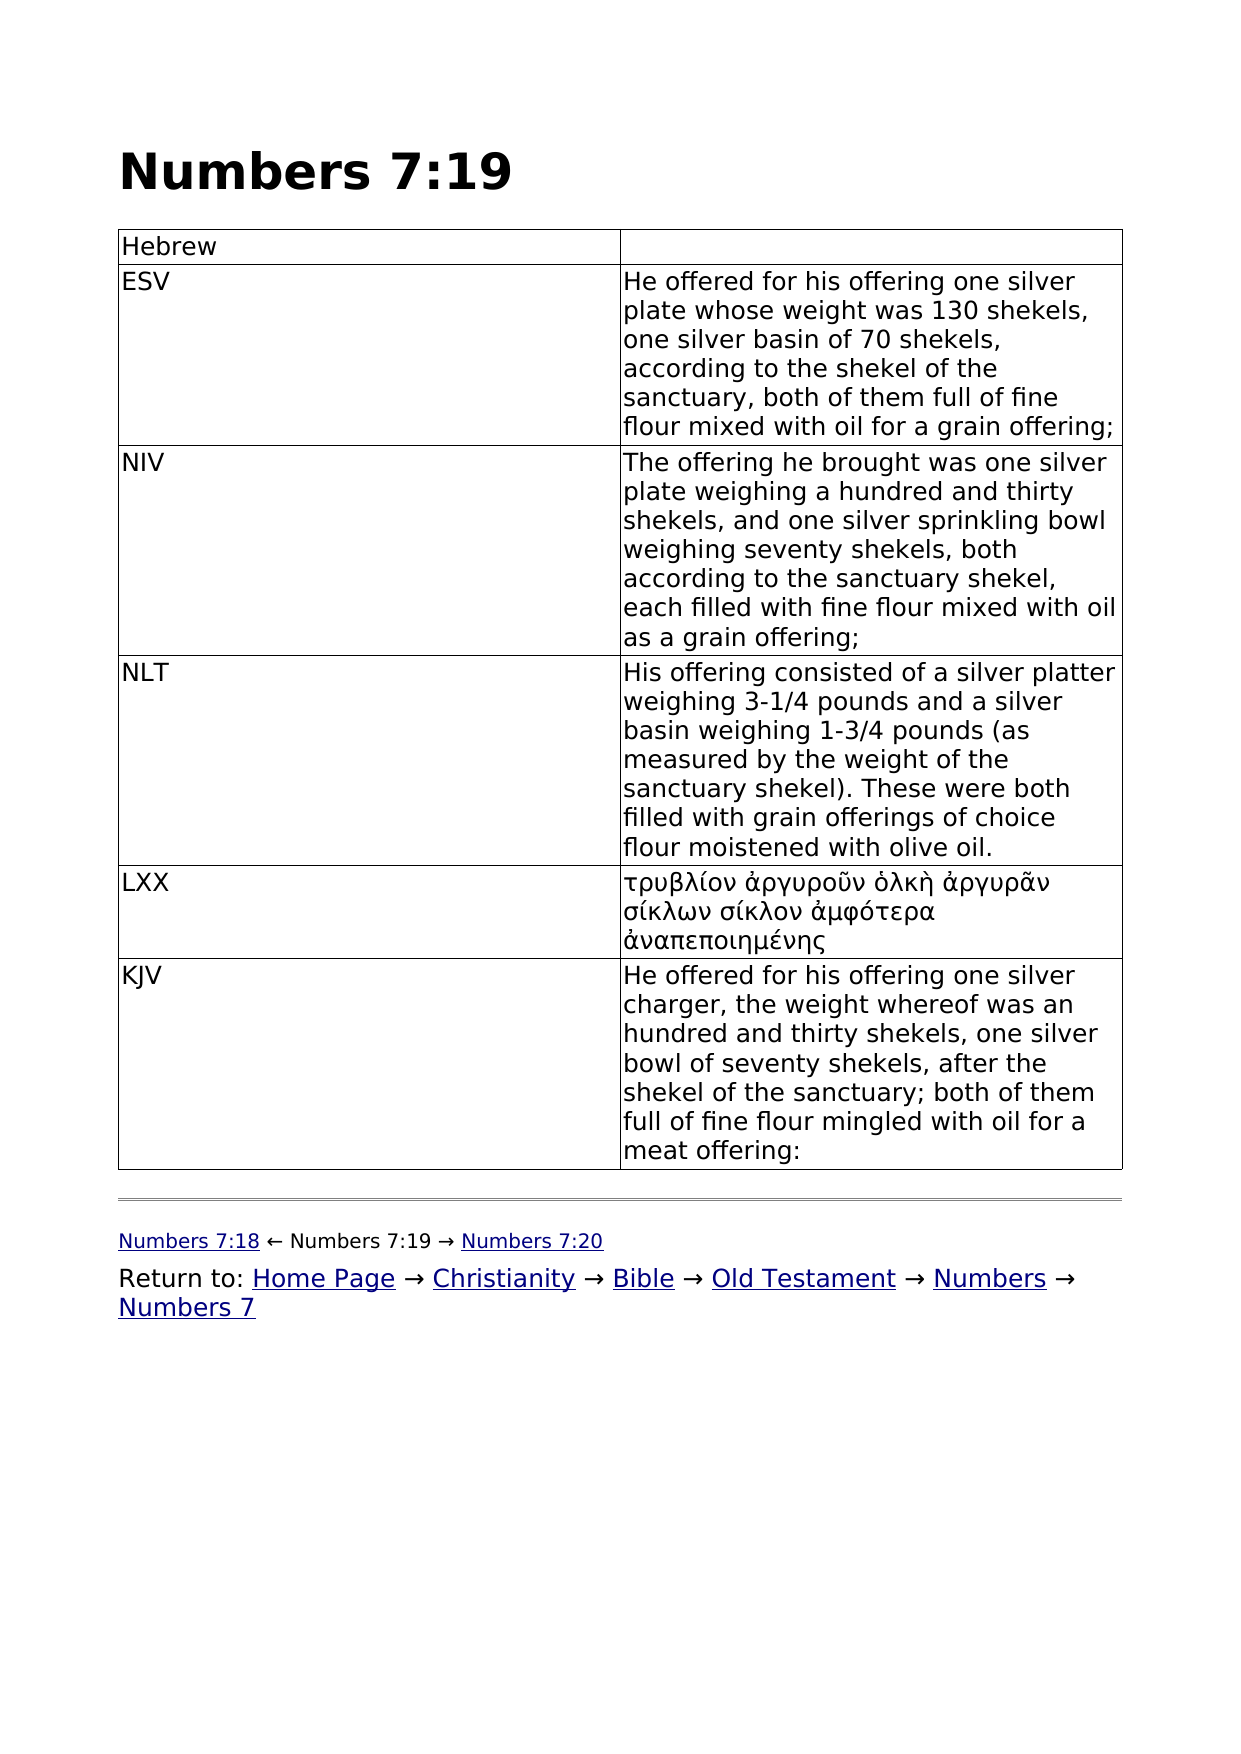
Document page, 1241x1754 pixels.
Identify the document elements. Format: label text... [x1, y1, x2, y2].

table_cell τρυβλίον ἀργυροῦν ὁλκὴ ἀργυρᾶν σίκλων σίκλον ἀμφότερα ἀναπεποιημένης [621, 866, 1122, 958]
table_cell NLT [119, 656, 620, 865]
text Return to: Home Page → Christianity → Bible → Old Testament → Numbers → Numbers 7 [118, 1264, 1122, 1322]
table_cell His offering consisted of a silver platter weighing 3-1/4 pounds and a silver basin weighing 1-3/4 pounds (as measured by the weight of the sanctuary shekel). These were both filled with grain offerings of choice flour moistened with olive oil. [621, 656, 1122, 865]
text Numbers 7:18 ← Numbers 7:19 → Numbers 7:20 [118, 1230, 1122, 1264]
table_header Hebrew [119, 230, 620, 264]
table_cell KJV [119, 959, 620, 1168]
table_cell He offered for his offering one silver plate whose weight was 130 shekels, one silver basin of 70 shekels, according to the shekel of the sanctuary, both of them full of fine flour mixed with oil for a grain offering; [621, 265, 1122, 445]
subtitle Numbers 7:19 [118, 143, 1122, 201]
table_cell NIV [119, 446, 620, 655]
table_cell He offered for his offering one silver charger, the weight whereof was an hundred and thirty shekels, one silver bowl of seventy shekels, after the shekel of the sanctuary; both of them full of fine flour mingled with oil for a meat offering: [621, 959, 1122, 1168]
table_header [621, 230, 1122, 264]
table_cell The offering he brought was one silver plate weighing a hundred and thirty shekels, and one silver sprinkling bowl weighing seventy shekels, both according to the sanctuary shekel, each filled with fine flour mixed with oil as a grain offering; [621, 446, 1122, 655]
table_cell ESV [119, 265, 620, 445]
table_cell LXX [119, 866, 620, 958]
